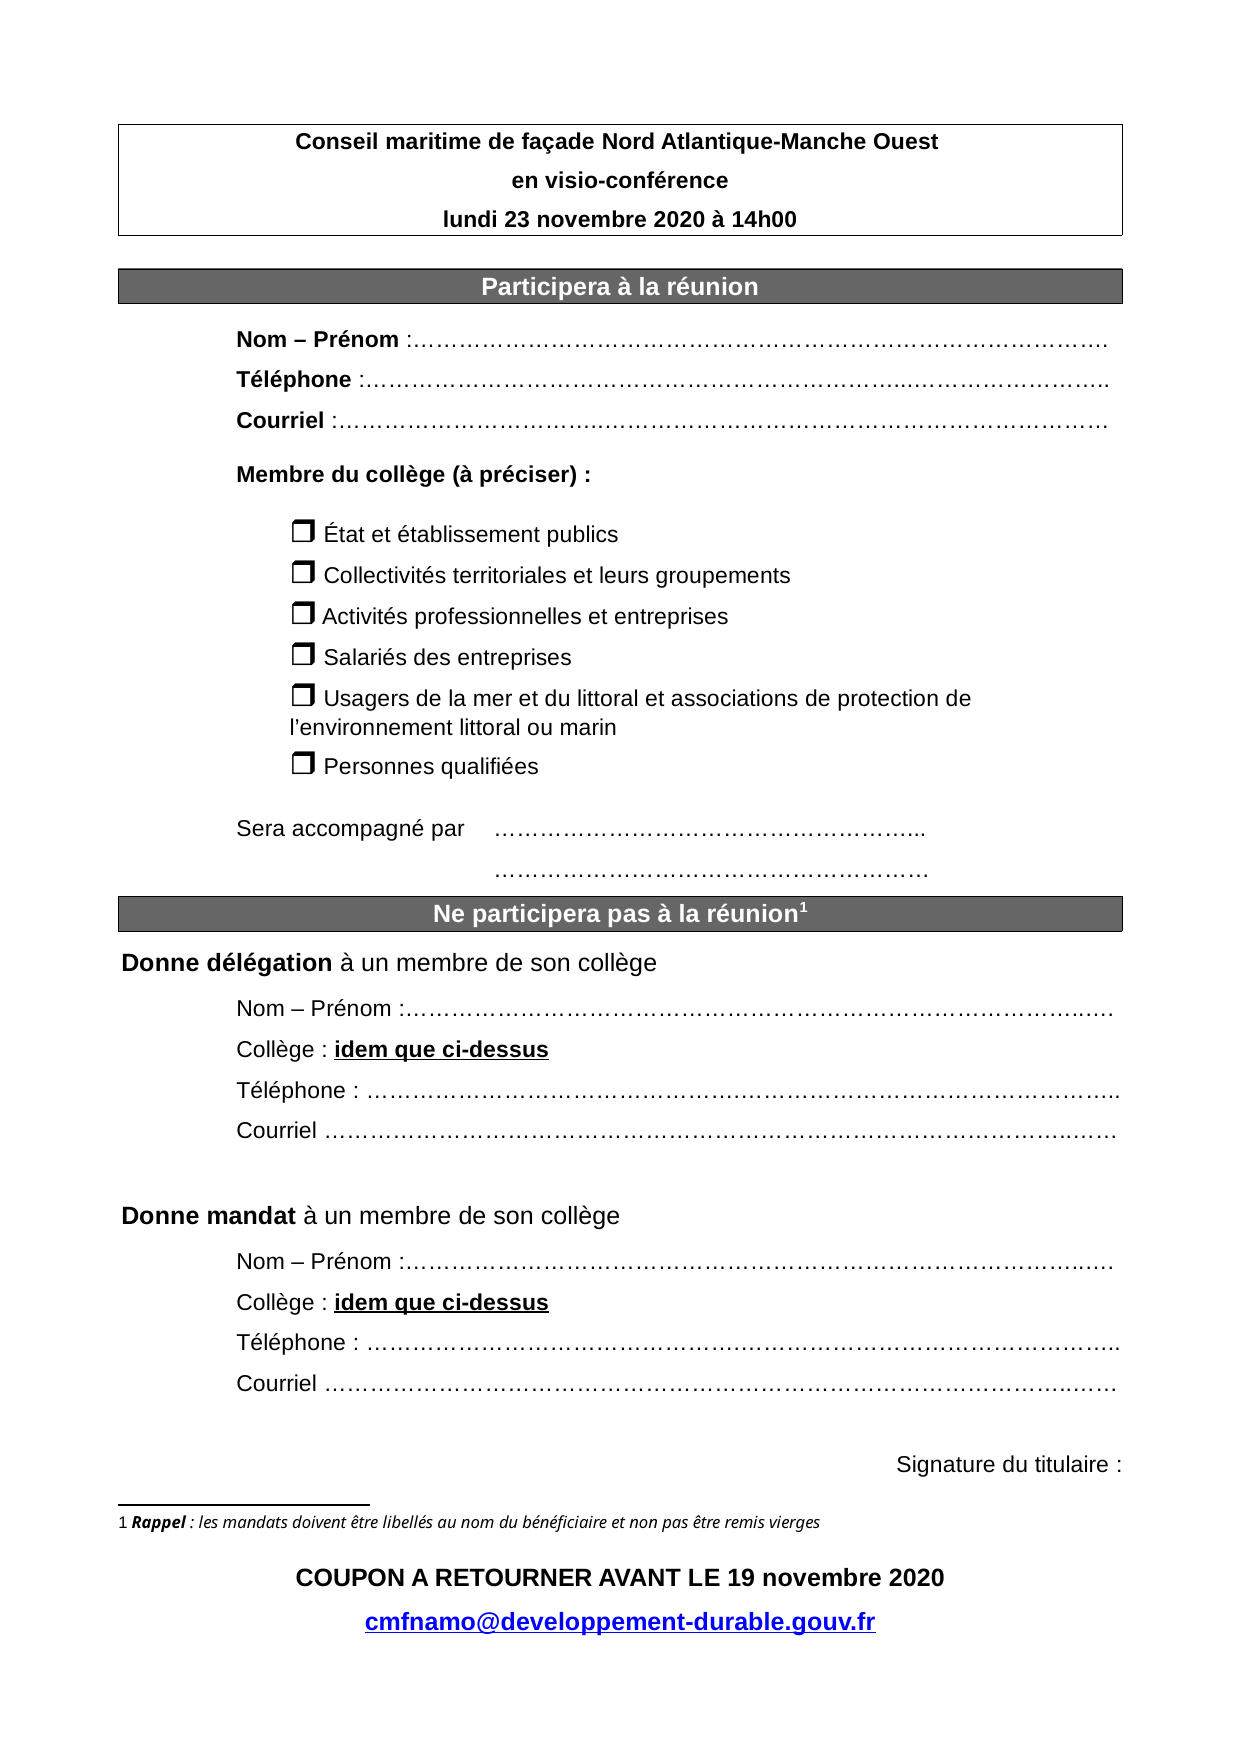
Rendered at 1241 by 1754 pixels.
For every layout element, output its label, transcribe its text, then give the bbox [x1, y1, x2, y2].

text Nom – Prénom :………………………………………………………………………………. [236, 325, 1122, 352]
text Nom – Prénom :……………………………………………………………………………..…. [236, 1247, 1122, 1274]
text Rappel : les mandats doivent être libellés au nom du bénéficiaire et non pas être remis vierges [118, 1511, 1122, 1534]
text Téléphone :……………………………………………………………...…………………….. [236, 366, 1122, 393]
text Téléphone : ………………………………………….………………………………………….. [236, 1328, 1122, 1356]
text Sera accompagné par ………………………………………………... [236, 814, 1122, 842]
text r Activités professionnelles et entreprises [289, 602, 1122, 632]
text Membre du collège (à préciser) : [236, 461, 1122, 488]
text Conseil maritime de façade Nord Atlantique-Manche Ouest [119, 125, 1122, 154]
text Donne mandat à un membre de son collège [118, 1198, 1122, 1233]
text lundi 23 novembre 2020 à 14h00 [119, 202, 1122, 235]
text r Usagers de la mer et du littoral et associations de protection de l’environnement littoral ou marin [289, 684, 1122, 741]
text Courriel :……………………………..………………………………………………………… [236, 406, 1122, 433]
text r Collectivités territoriales et leurs groupements [289, 562, 1122, 591]
text ………………………………………………… [236, 855, 1122, 882]
text Téléphone : ………………………………………….………………………………………….. [236, 1076, 1122, 1103]
text Nom – Prénom :……………………………………………………………………………..…. [236, 995, 1122, 1022]
text r État et établissement publics [289, 521, 1122, 550]
text Collège : idem que ci-dessus [236, 1035, 1122, 1062]
text Ne participera pas à la réunion [119, 897, 1122, 931]
text r Salariés des entreprises [289, 643, 1122, 672]
text Courriel ……………………………………………………………………………………..…… [236, 1369, 1122, 1396]
text Collège : idem que ci-dessus [236, 1288, 1122, 1315]
text Signature du titulaire : [118, 1450, 1122, 1477]
text Participera à la réunion [119, 270, 1122, 303]
text r Personnes qualifiées [289, 752, 1122, 781]
text en visio-conférence [119, 163, 1122, 193]
text Courriel ……………………………………………………………………………………..…… [236, 1117, 1122, 1144]
text Donne délégation à un membre de son collège [118, 945, 1122, 980]
